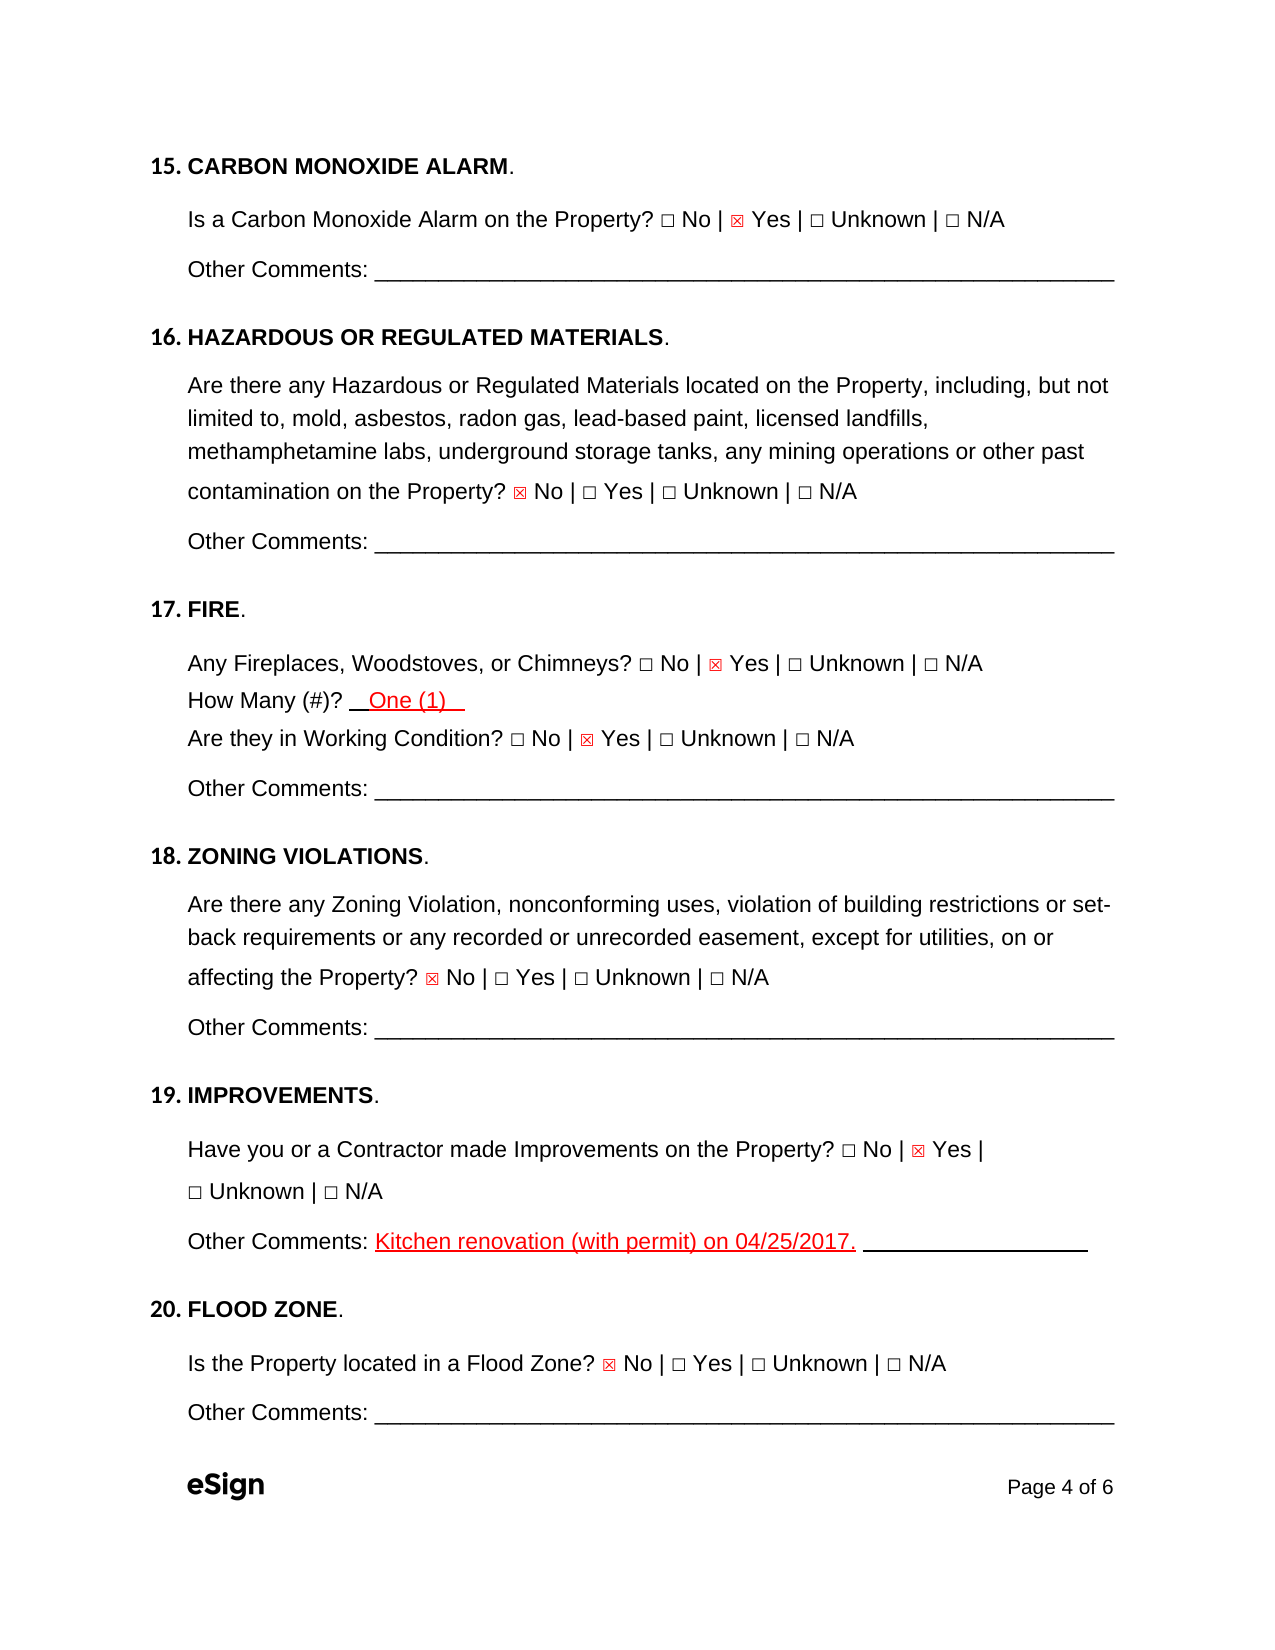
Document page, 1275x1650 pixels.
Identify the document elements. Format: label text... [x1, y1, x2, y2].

text Are there any Hazardous or Regulated Materials located on the Property, including, but not limited to, mold, asbestos, radon gas, lead-based paint, licensed landfills, methamphetamine labs, underground storage tanks, any mining operations or other past contamination on the Property? ☒ No | ☐ Yes | ☐ Unknown | ☐ N/A [187, 372, 1125, 507]
text Is a Carbon Monoxide Alarm on the Property? ☐ No | ☒ Yes | ☐ Unknown | ☐ N/A [187, 201, 1125, 235]
text Other Comments: __________________________________________________________ [187, 256, 1125, 282]
list FLOOD ZONE. [150, 1293, 1125, 1324]
text Any Fireplaces, Woodstoves, or Chimneys? ☐ No | ☒ Yes | ☐ Unknown | ☐ N/A [187, 644, 1125, 678]
text ☐ Unknown | ☐ N/A [187, 1173, 1125, 1207]
text How Many (#)? One (1) [187, 687, 1125, 713]
text Are they in Working Condition? ☐ No | ☒ Yes | ☐ Unknown | ☐ N/A [187, 719, 1125, 754]
list CARBON MONOXIDE ALARM. [150, 150, 1125, 181]
text Are there any Zoning Violation, nonconforming uses, violation of building restrictions or set-back requirements or any recorded or unrecorded easement, except for utilities, on or affecting the Property? ☒ No | ☐ Yes | ☐ Unknown | ☐ N/A [187, 891, 1125, 993]
list IMPROVEMENTS. [150, 1079, 1125, 1110]
text Other Comments: Kitchen renovation (with permit) on 04/25/2017. [187, 1228, 1125, 1254]
text Other Comments: __________________________________________________________ [187, 1014, 1125, 1040]
text Is the Property located in a Flood Zone? ☒ No | ☐ Yes | ☐ Unknown | ☐ N/A [187, 1344, 1125, 1378]
text Other Comments: __________________________________________________________ [187, 774, 1125, 801]
list FIRE. [150, 593, 1125, 624]
text Other Comments: __________________________________________________________ [187, 1399, 1125, 1426]
text Other Comments: __________________________________________________________ [187, 528, 1125, 554]
list ZONING VIOLATIONS. [150, 840, 1125, 871]
list HAZARDOUS OR REGULATED MATERIALS. [150, 321, 1125, 352]
text Have you or a Contractor made Improvements on the Property? ☐ No | ☒ Yes | [187, 1130, 1125, 1164]
